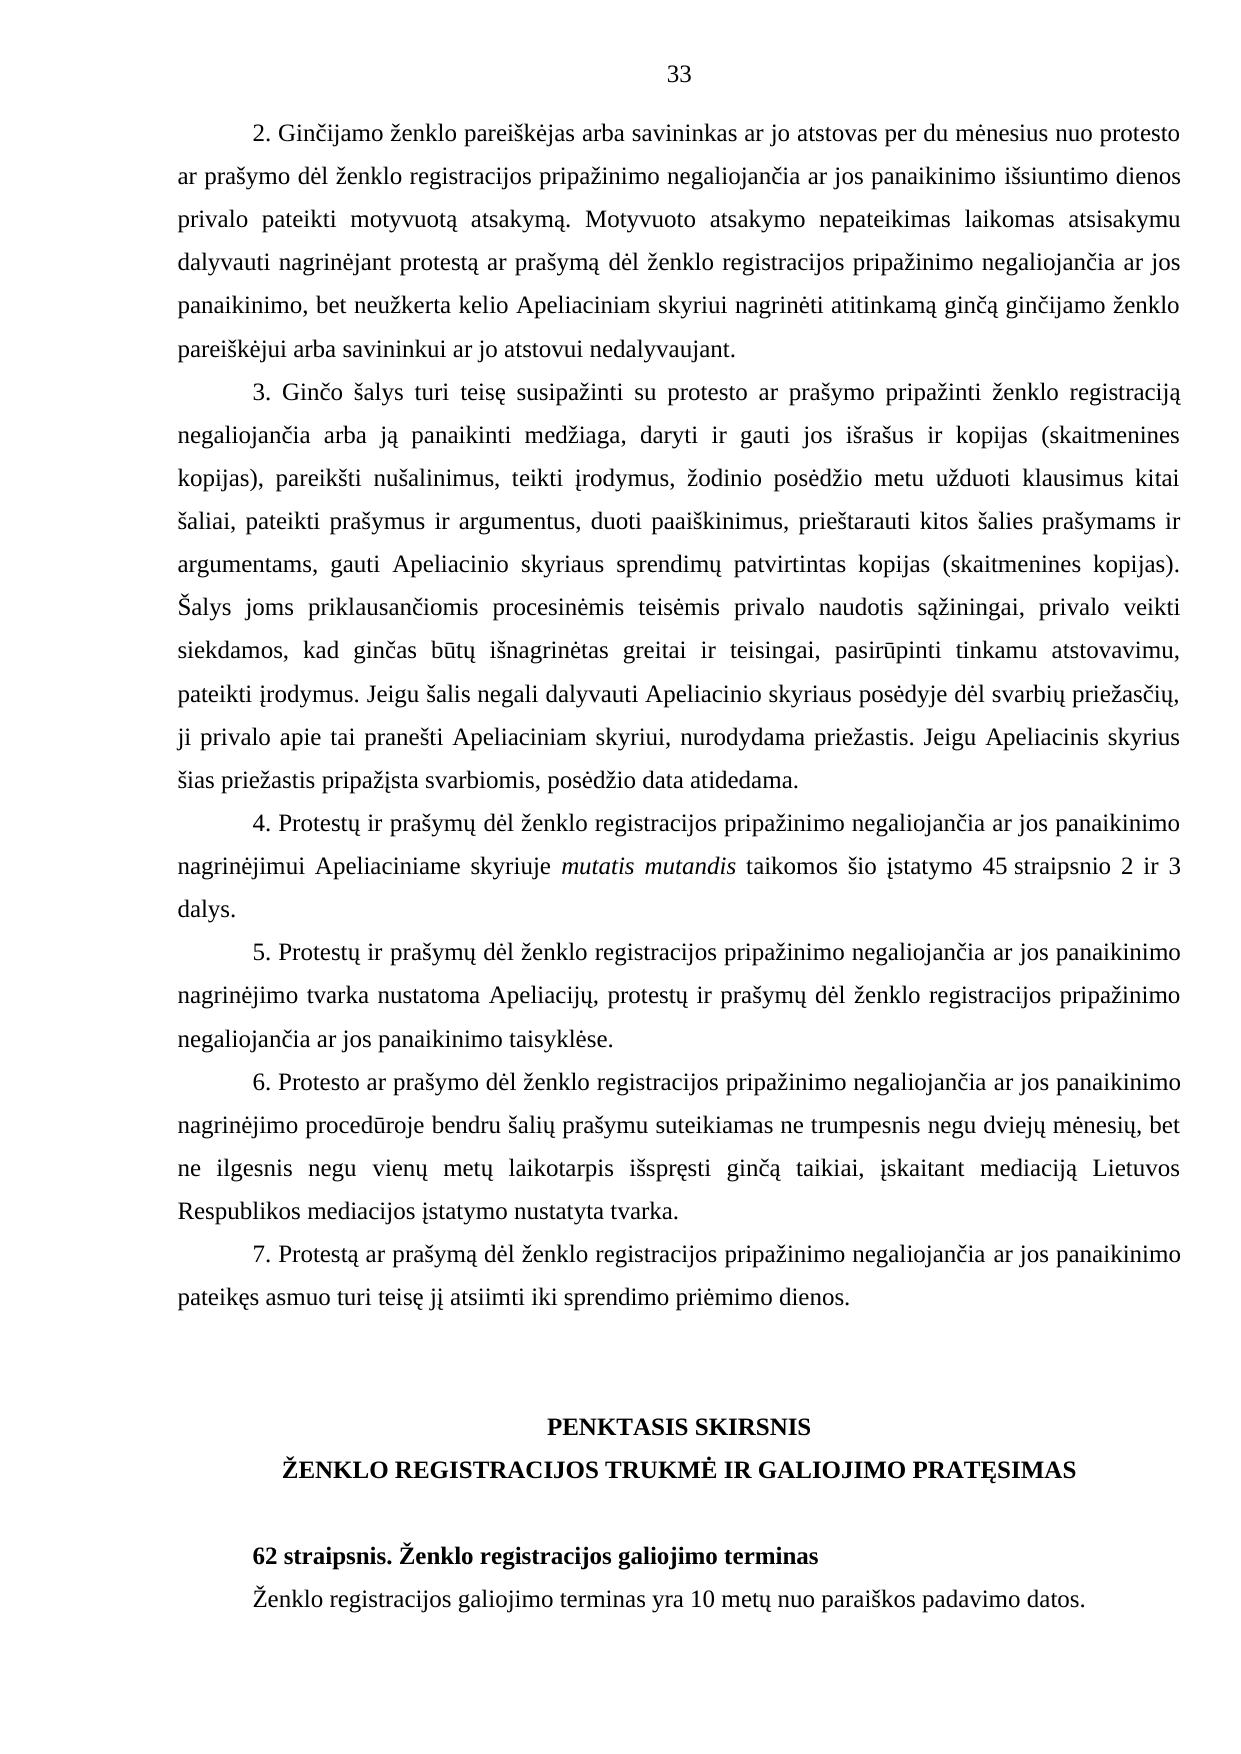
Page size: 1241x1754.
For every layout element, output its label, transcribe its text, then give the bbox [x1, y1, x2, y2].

text 4. Protestų ir prašymų dėl ženklo registracijos pripažinimo negaliojančia ar jos panaikinimo nagrinėjimui Apeliaciniame skyriuje mutatis mutandis taikomos šio įstatymo 45 straipsnio 2 ir 3 dalys. [177, 808, 1181, 923]
text 2. Ginčijamo ženklo pareiškėjas arba savininkas ar jo atstovas per du mėnesius nuo protesto ar prašymo dėl ženklo registracijos pripažinimo negaliojančia ar jos panaikinimo išsiuntimo dienos privalo pateikti motyvuotą atsakymą. Motyvuoto atsakymo nepateikimas laikomas atsisakymu dalyvauti nagrinėjant protestą ar prašymą dėl ženklo registracijos pripažinimo negaliojančia ar jos panaikinimo, bet neužkerta kelio Apeliaciniam skyriui nagrinėti atitinkamą ginčą ginčijamo ženklo pareiškėjui arba savininkui ar jo atstovui nedalyvaujant. [177, 118, 1181, 362]
text 62 straipsnis. Ženklo registracijos galiojimo terminas [177, 1541, 1181, 1570]
text 5. Protestų ir prašymų dėl ženklo registracijos pripažinimo negaliojančia ar jos panaikinimo nagrinėjimo tvarka nustatoma Apeliacijų, protestų ir prašymų dėl ženklo registracijos pripažinimo negaliojančia ar jos panaikinimo taisyklėse. [177, 937, 1181, 1052]
text PENKTASIS SKIRSNIS [177, 1412, 1181, 1441]
text Ženklo registracijos galiojimo terminas yra 10 metų nuo paraiškos padavimo datos. [177, 1584, 1181, 1613]
text 3. Ginčo šalys turi teisę susipažinti su protesto ar prašymo pripažinti ženklo registraciją negaliojančia arba ją panaikinti medžiaga, daryti ir gauti jos išrašus ir kopijas (skaitmenines kopijas), pareikšti nušalinimus, teikti įrodymus, žodinio posėdžio metu užduoti klausimus kitai šaliai, pateikti prašymus ir argumentus, duoti paaiškinimus, prieštarauti kitos šalies prašymams ir argumentams, gauti Apeliacinio skyriaus sprendimų patvirtintas kopijas (skaitmenines kopijas). Šalys joms priklausančiomis procesinėmis teisėmis privalo naudotis sąžiningai, privalo veikti siekdamos, kad ginčas būtų išnagrinėtas greitai ir teisingai, pasirūpinti tinkamu atstovavimu, pateikti įrodymus. Jeigu šalis negali dalyvauti Apeliacinio skyriaus posėdyje dėl svarbių priežasčių, ji privalo apie tai pranešti Apeliaciniam skyriui, nurodydama priežastis. Jeigu Apeliacinis skyrius šias priežastis pripažįsta svarbiomis, posėdžio data atidedama. [177, 377, 1181, 794]
text 6. Protesto ar prašymo dėl ženklo registracijos pripažinimo negaliojančia ar jos panaikinimo nagrinėjimo procedūroje bendru šalių prašymu suteikiamas ne trumpesnis negu dviejų mėnesių, bet ne ilgesnis negu vienų metų laikotarpis išspręsti ginčą taikiai, įskaitant mediaciją Lietuvos Respublikos mediacijos įstatymo nustatyta tvarka. [177, 1067, 1181, 1225]
text ŽENKLO REGISTRACIJOS TRUKMĖ IR GALIOJIMO PRATĘSIMAS [177, 1455, 1181, 1484]
text 7. Protestą ar prašymą dėl ženklo registracijos pripažinimo negaliojančia ar jos panaikinimo pateikęs asmuo turi teisę jį atsiimti iki sprendimo priėmimo dienos. [177, 1239, 1181, 1311]
